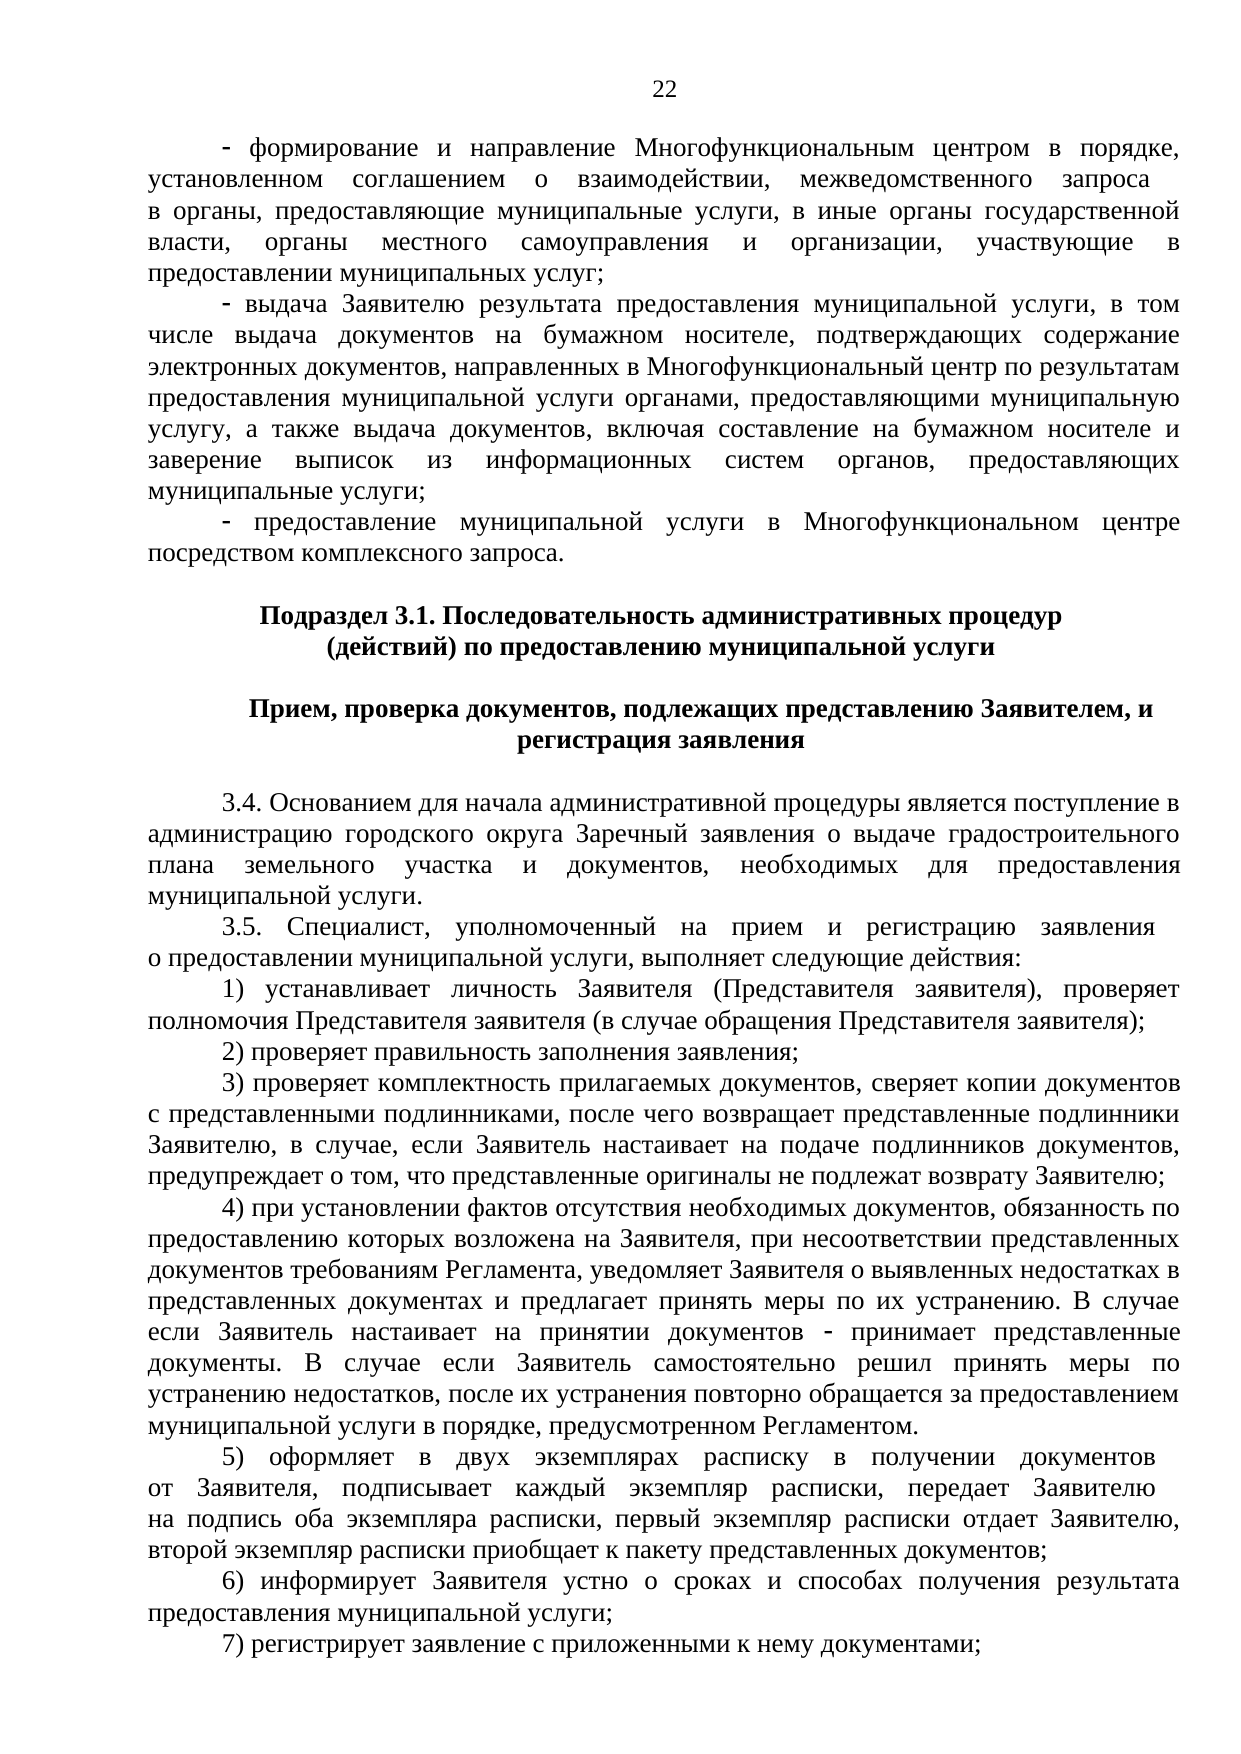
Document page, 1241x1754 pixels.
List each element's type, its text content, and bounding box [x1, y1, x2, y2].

text 3.4. Основанием для начала административной процедуры является поступление в администрацию городского округа Заречный заявления о выдаче градостроительного плана земельного участка и документов, необходимых для предоставления муниципальной услуги. [148, 786, 1181, 910]
text 2) проверяет правильность заполнения заявления; [148, 1035, 1181, 1066]
text 4) при установлении фактов отсутствия необходимых документов, обязанность по предоставлению которых возложена на Заявителя, при несоответствии представленных документов требованиям Регламента, уведомляет Заявителя о выявленных недостатках в представленных документах и предлагает принять меры по их устранению. В случае если Заявитель настаивает на принятии документов  принимает представленные документы. В случае если Заявитель самостоятельно решил принять меры по устранению недостатков, после их устранения повторно обращается за предоставлением муниципальной услуги в порядке, предусмотренном Регламентом. [148, 1191, 1181, 1440]
text 1) устанавливает личность Заявителя (Представителя заявителя), проверяет полномочия Представителя заявителя (в случае обращения Представителя заявителя); [148, 973, 1181, 1035]
text 3) проверяет комплектность прилагаемых документов, сверяет копии документов с представленными подлинниками, после чего возвращает представленные подлинники Заявителю, в случае, если Заявитель настаивает на подаче подлинников документов, предупреждает о том, что представленные оригиналы не подлежат возврату Заявителю; [148, 1066, 1181, 1191]
text Подраздел 3.1. Последовательность административных процедур (действий) по предоставлению муниципальной услуги [148, 599, 1181, 661]
text 7) регистрирует заявление с приложенными к нему документами; [148, 1627, 1181, 1658]
text 6) информирует Заявителя устно о сроках и способах получения результата предоставления муниципальной услуги; [148, 1564, 1181, 1627]
text  формирование и направление Многофункциональным центром в порядке, установленном соглашением о взаимодействии, межведомственного запроса в органы, предоставляющие муниципальные услуги, в иные органы государственной власти, органы местного самоуправления и организации, участвующие в предоставлении муниципальных услуг; [148, 131, 1181, 287]
text 3.5. Специалист, уполномоченный на прием и регистрацию заявления о предоставлении муниципальной услуги, выполняет следующие действия: [148, 910, 1181, 973]
text Прием, проверка документов, подлежащих представлению Заявителем, и регистрация заявления [148, 692, 1181, 754]
text  предоставление муниципальной услуги в Многофункциональном центре посредством комплексного запроса. [148, 505, 1181, 568]
text 5) оформляет в двух экземплярах расписку в получении документов от Заявителя, подписывает каждый экземпляр расписки, передает Заявителю на подпись оба экземпляра расписки, первый экземпляр расписки отдает Заявителю, второй экземпляр расписки приобщает к пакету представленных документов; [148, 1440, 1181, 1564]
text  выдача Заявителю результата предоставления муниципальной услуги, в том числе выдача документов на бумажном носителе, подтверждающих содержание электронных документов, направленных в Многофункциональный центр по результатам предоставления муниципальной услуги органами, предоставляющими муниципальную услугу, а также выдача документов, включая составление на бумажном носителе и заверение выписок из информационных систем органов, предоставляющих муниципальные услуги; [148, 287, 1181, 505]
